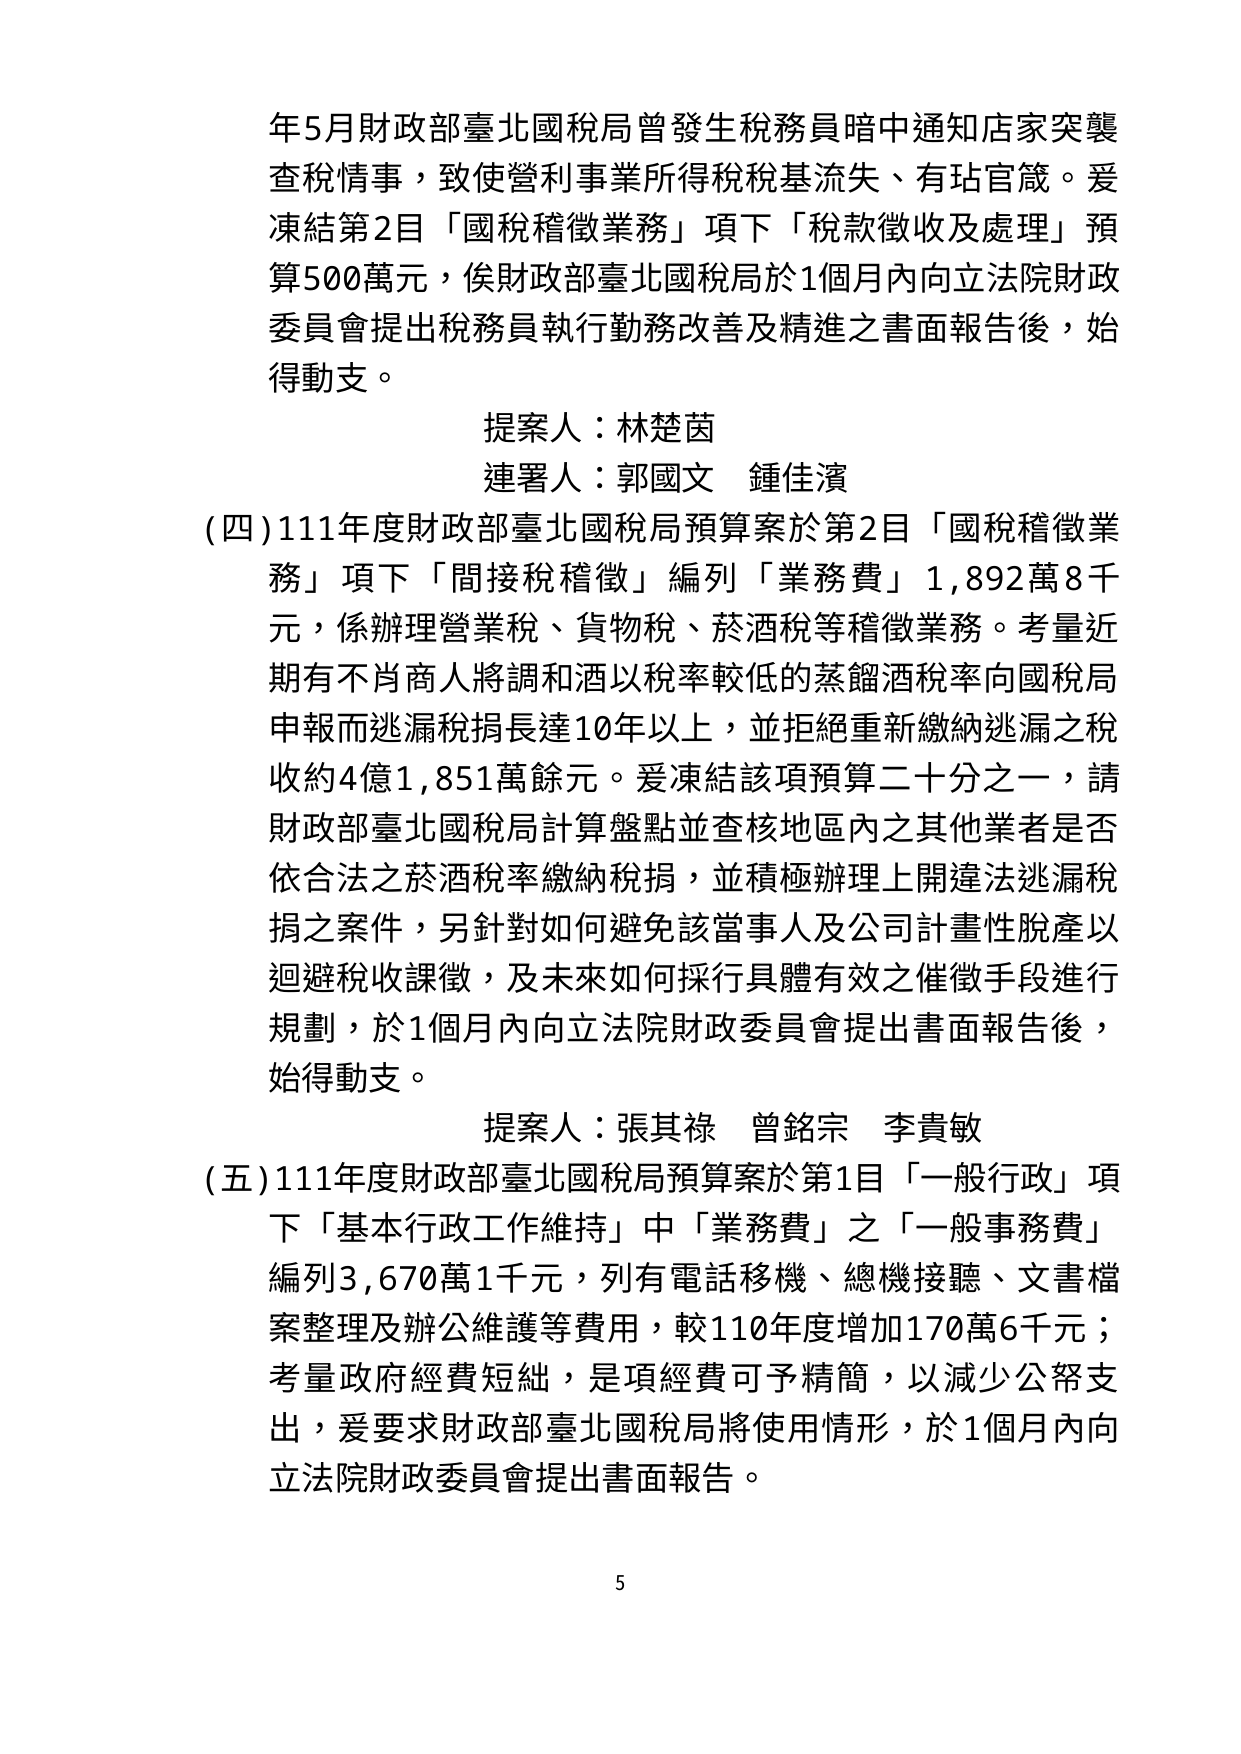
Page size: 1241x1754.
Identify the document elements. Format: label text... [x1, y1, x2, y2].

text (四)111年度財政部臺北國稅局預算案於第2目「國稅稽徵業務」項下「間接稅稽徵」編列「業務費」1,892萬8千元，係辦理營業稅、貨物稅、菸酒稅等稽徵業務。考量近期有不肖商人將調和酒以稅率較低的蒸餾酒稅率向國稅局申報而逃漏稅捐長達10年以上，並拒絕重新繳納逃漏之稅收約4億1,851萬餘元。爰凍結該項預算二十分之一，請財政部臺北國稅局計算盤點並查核地區內之其他業者是否依合法之菸酒稅率繳納稅捐，並積極辦理上開違法逃漏稅捐之案件，另針對如何避免該當事人及公司計畫性脫產以迴避稅收課徵，及未來如何採行具體有效之催徵手段進行規劃，於1個月內向立法院財政委員會提出書面報告後，始得動支。 [200, 501, 1120, 1101]
text (五)111年度財政部臺北國稅局預算案於第1目「一般行政」項下「基本行政工作維持」中「業務費」之「一般事務費」編列3,670萬1千元，列有電話移機、總機接聽、文書檔案整理及辦公維護等費用，較110年度增加170萬6千元；考量政府經費短絀，是項經費可予精簡，以減少公帑支出，爰要求財政部臺北國稅局將使用情形，於1個月內向立法院財政委員會提出書面報告。 [200, 1151, 1120, 1501]
text 提案人：張其祿 曾銘宗 李貴敏 [483, 1101, 1120, 1151]
text 提案人：林楚茵 [483, 401, 1120, 451]
text 連署人：郭國文 鍾佳濱 [483, 451, 1120, 501]
text 年5月財政部臺北國稅局曾發生稅務員暗中通知店家突襲查稅情事，致使營利事業所得稅稅基流失、有玷官箴。爰凍結第2目「國稅稽徵業務」項下「稅款徵收及處理」預算500萬元，俟財政部臺北國稅局於1個月內向立法院財政委員會提出稅務員執行勤務改善及精進之書面報告後，始得動支。 [200, 101, 1120, 401]
